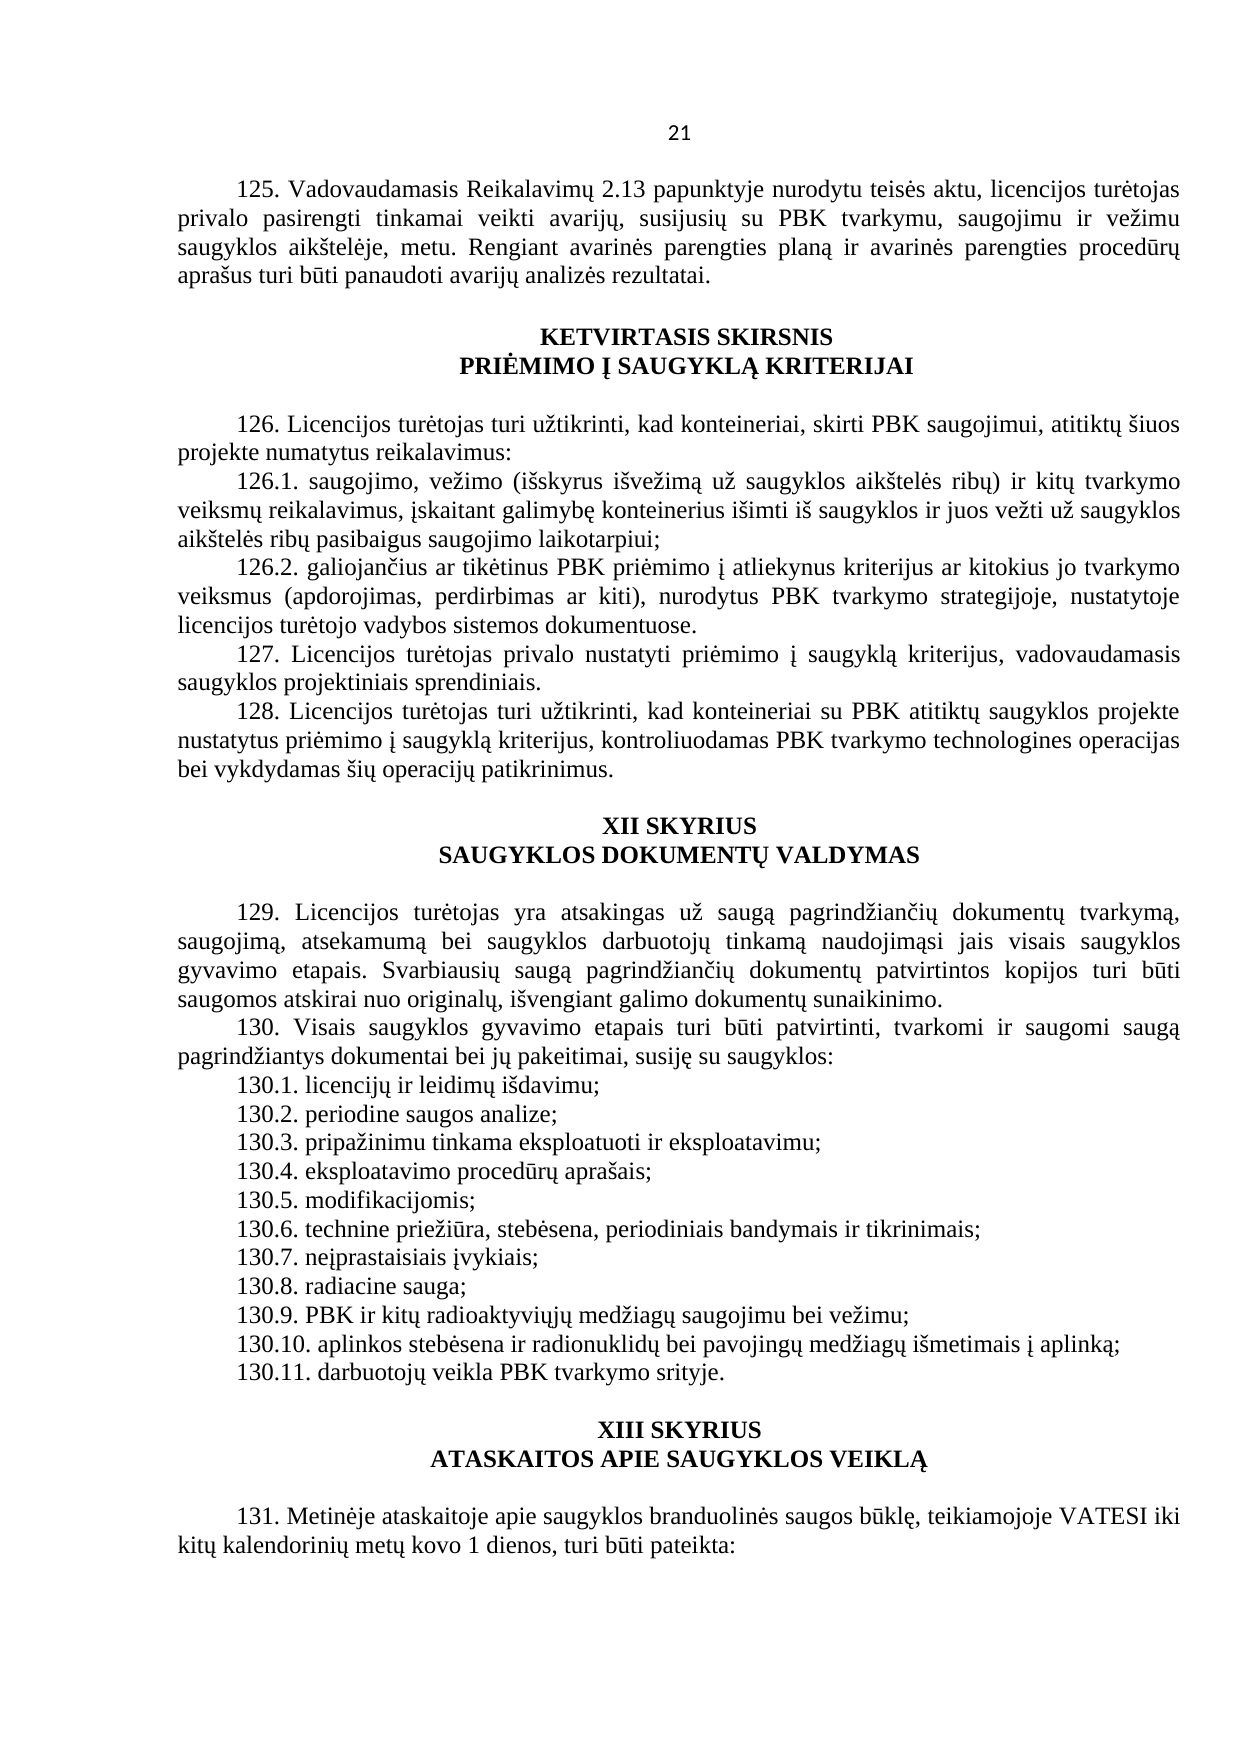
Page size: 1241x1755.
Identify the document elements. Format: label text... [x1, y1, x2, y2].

text 126.2. galiojančius ar tikėtinus PBK priėmimo į atliekynus kriterijus ar kitokius jo tvarkymo veiksmus (apdorojimas, perdirbimas ar kiti), nurodytus PBK tvarkymo strategijoje, nustatytoje licencijos turėtojo vadybos sistemos dokumentuose. [177, 552, 1181, 639]
text 125. Vadovaudamasis Reikalavimų 2.13 papunktyje nurodytu teisės aktu, licencijos turėtojas privalo pasirengti tinkamai veikti avarijų, susijusių su PBK tvarkymu, saugojimu ir vežimu saugyklos aikštelėje, metu. Rengiant avarinės parengties planą ir avarinės parengties procedūrų aprašus turi būti panaudoti avarijų analizės rezultatai. [177, 174, 1181, 289]
text 130.11. darbuotojų veikla PBK tvarkymo srityje. [177, 1357, 1181, 1386]
text KETVIRTASIS SKIRSNIS [177, 322, 1181, 351]
text ATASKAITOS APIE SAUGYKLOS VEIKLĄ [177, 1444, 1181, 1472]
text 130.9. PBK ir kitų radioaktyviųjų medžiagų saugojimu bei vežimu; [177, 1300, 1181, 1329]
text 130.6. technine priežiūra, stebėsena, periodiniais bandymais ir tikrinimais; [177, 1214, 1181, 1242]
text 130.7. neįprastaisiais įvykiais; [177, 1242, 1181, 1271]
text 129. Licencijos turėtojas yra atsakingas už saugą pagrindžiančių dokumentų tvarkymą, saugojimą, atsekamumą bei saugyklos darbuotojų tinkamą naudojimąsi jais visais saugyklos gyvavimo etapais. Svarbiausių saugą pagrindžiančių dokumentų patvirtintos kopijos turi būti saugomos atskirai nuo originalų, išvengiant galimo dokumentų sunaikinimo. [177, 897, 1181, 1012]
text 130.8. radiacine sauga; [177, 1271, 1181, 1300]
text SAUGYKLOS DOKUMENTŲ VALDYMAS [177, 840, 1181, 869]
text 126.1. saugojimo, vežimo (išskyrus išvežimą už saugyklos aikštelės ribų) ir kitų tvarkymo veiksmų reikalavimus, įskaitant galimybę konteinerius išimti iš saugyklos ir juos vežti už saugyklos aikštelės ribų pasibaigus saugojimo laikotarpiui; [177, 466, 1181, 552]
text 130.4. eksploatavimo procedūrų aprašais; [177, 1156, 1181, 1185]
text XII SKYRIUS [177, 811, 1181, 840]
text 128. Licencijos turėtojas turi užtikrinti, kad konteineriai su PBK atitiktų saugyklos projekte nustatytus priėmimo į saugyklą kriterijus, kontroliuodamas PBK tvarkymo technologines operacijas bei vykdydamas šių operacijų patikrinimus. [177, 696, 1181, 782]
text XIII SKYRIUS [177, 1415, 1181, 1444]
text 131. Metinėje ataskaitoje apie saugyklos branduolinės saugos būklę, teikiamojoje VATESI iki kitų kalendorinių metų kovo 1 dienos, turi būti pateikta: [177, 1501, 1181, 1559]
text 127. Licencijos turėtojas privalo nustatyti priėmimo į saugyklą kriterijus, vadovaudamasis saugyklos projektiniais sprendiniais. [177, 639, 1181, 696]
text 130.2. periodine saugos analize; [177, 1099, 1181, 1127]
text 130.10. aplinkos stebėsena ir radionuklidų bei pavojingų medžiagų išmetimais į aplinką; [177, 1329, 1181, 1357]
text 130. Visais saugyklos gyvavimo etapais turi būti patvirtinti, tvarkomi ir saugomi saugą pagrindžiantys dokumentai bei jų pakeitimai, susiję su saugyklos: [177, 1012, 1181, 1070]
text 130.5. modifikacijomis; [177, 1185, 1181, 1214]
text PRIĖMIMO Į SAUGYKLĄ KRITERIJAI [177, 351, 1181, 380]
text 126. Licencijos turėtojas turi užtikrinti, kad konteineriai, skirti PBK saugojimui, atitiktų šiuos projekte numatytus reikalavimus: [177, 409, 1181, 466]
text 130.1. licencijų ir leidimų išdavimu; [177, 1070, 1181, 1099]
text 130.3. pripažinimu tinkama eksploatuoti ir eksploatavimu; [177, 1127, 1181, 1156]
